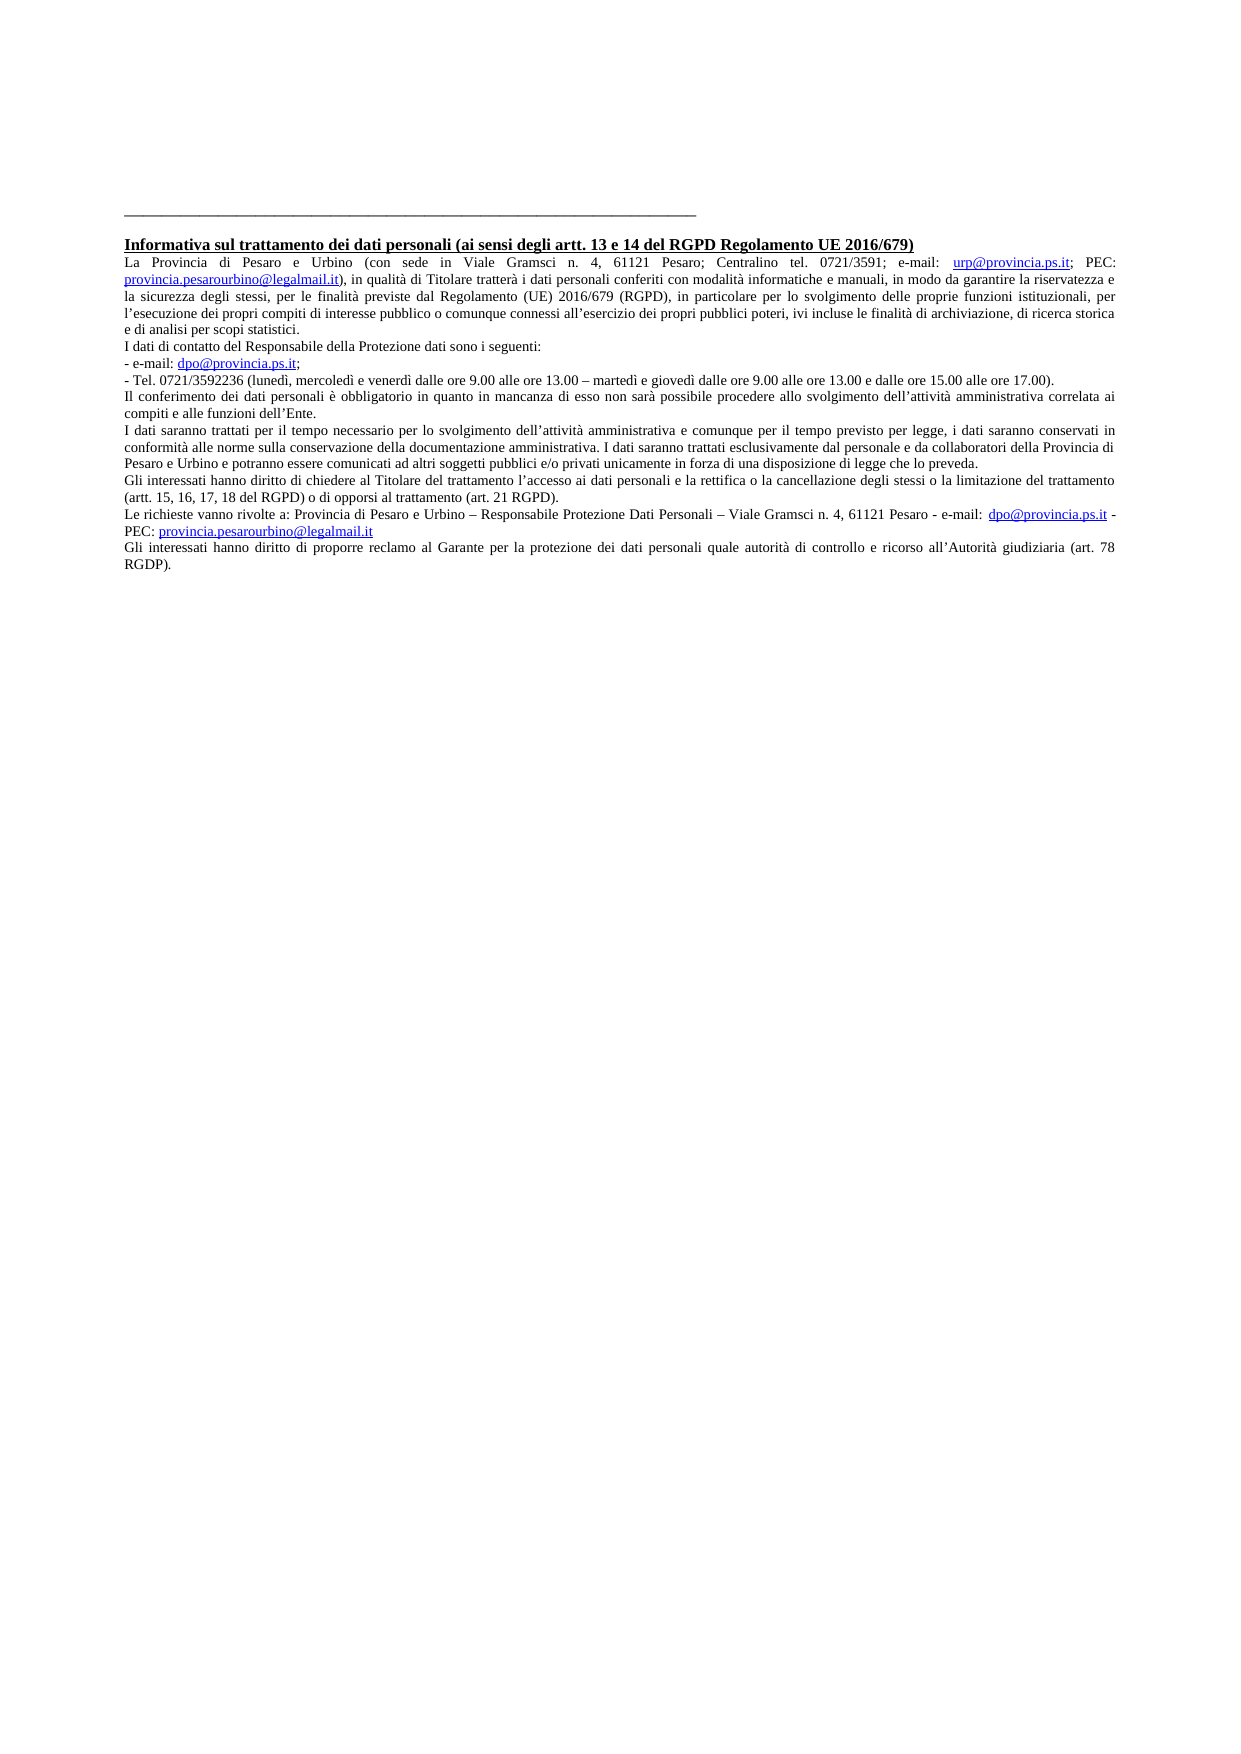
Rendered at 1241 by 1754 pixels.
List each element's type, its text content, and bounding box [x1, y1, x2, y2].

text I dati saranno trattati per il tempo necessario per lo svolgimento dell’attività amministrativa e comunque per il tempo previsto per legge, i dati saranno conservati in conformità alle norme sulla conservazione della documentazione amministrativa. I dati saranno trattati esclusivamente dal personale e da collaboratori della Provincia di Pesaro e Urbino e potranno essere comunicati ad altri soggetti pubblici e/o privati unicamente in forza di una disposizione di legge che lo preveda. [124, 422, 1116, 472]
text _____________________________________________________________ [124, 197, 1116, 218]
text Informativa sul trattamento dei dati personali (ai sensi degli artt. 13 e 14 del RGPD Regolamento UE 2016/679) [124, 235, 1116, 254]
text - Tel. 0721/3592236 (lunedì, mercoledì e venerdì dalle ore 9.00 alle ore 13.00 – martedì e giovedì dalle ore 9.00 alle ore 13.00 e dalle ore 15.00 alle ore 17.00). [124, 371, 1116, 388]
text Gli interessati hanno diritto di proporre reclamo al Garante per la protezione dei dati personali quale autorità di controllo e ricorso all’Autorità giudiziaria (art. 78 RGDP). [124, 539, 1116, 573]
text Le richieste vanno rivolte a: Provincia di Pesaro e Urbino – Responsabile Protezione Dati Personali – Viale Gramsci n. 4, 61121 Pesaro - e-mail: dpo@provincia.ps.it - PEC: provincia.pesarourbino@legalmail.it [124, 506, 1116, 539]
text - e-mail: dpo@provincia.ps.it; [124, 355, 1116, 371]
text Il conferimento dei dati personali è obbligatorio in quanto in mancanza di esso non sarà possibile procedere allo svolgimento dell’attività amministrativa correlata ai compiti e alle funzioni dell’Ente. [124, 388, 1116, 422]
text Gli interessati hanno diritto di chiedere al Titolare del trattamento l’accesso ai dati personali e la rettifica o la cancellazione degli stessi o la limitazione del trattamento (artt. 15, 16, 17, 18 del RGPD) o di opporsi al trattamento (art. 21 RGPD). [124, 472, 1116, 506]
text La Provincia di Pesaro e Urbino (con sede in Viale Gramsci n. 4, 61121 Pesaro; Centralino tel. 0721/3591; e-mail: urp@provincia.ps.it; PEC: provincia.pesarourbino@legalmail.it), in qualità di Titolare tratterà i dati personali conferiti con modalità informatiche e manuali, in modo da garantire la riservatezza e la sicurezza degli stessi, per le finalità previste dal Regolamento (UE) 2016/679 (RGPD), in particolare per lo svolgimento delle proprie funzioni istituzionali, per l’esecuzione dei propri compiti di interesse pubblico o comunque connessi all’esercizio dei propri pubblici poteri, ivi incluse le finalità di archiviazione, di ricerca storica e di analisi per scopi statistici. [124, 254, 1116, 338]
text I dati di contatto del Responsabile della Protezione dati sono i seguenti: [124, 338, 1116, 355]
